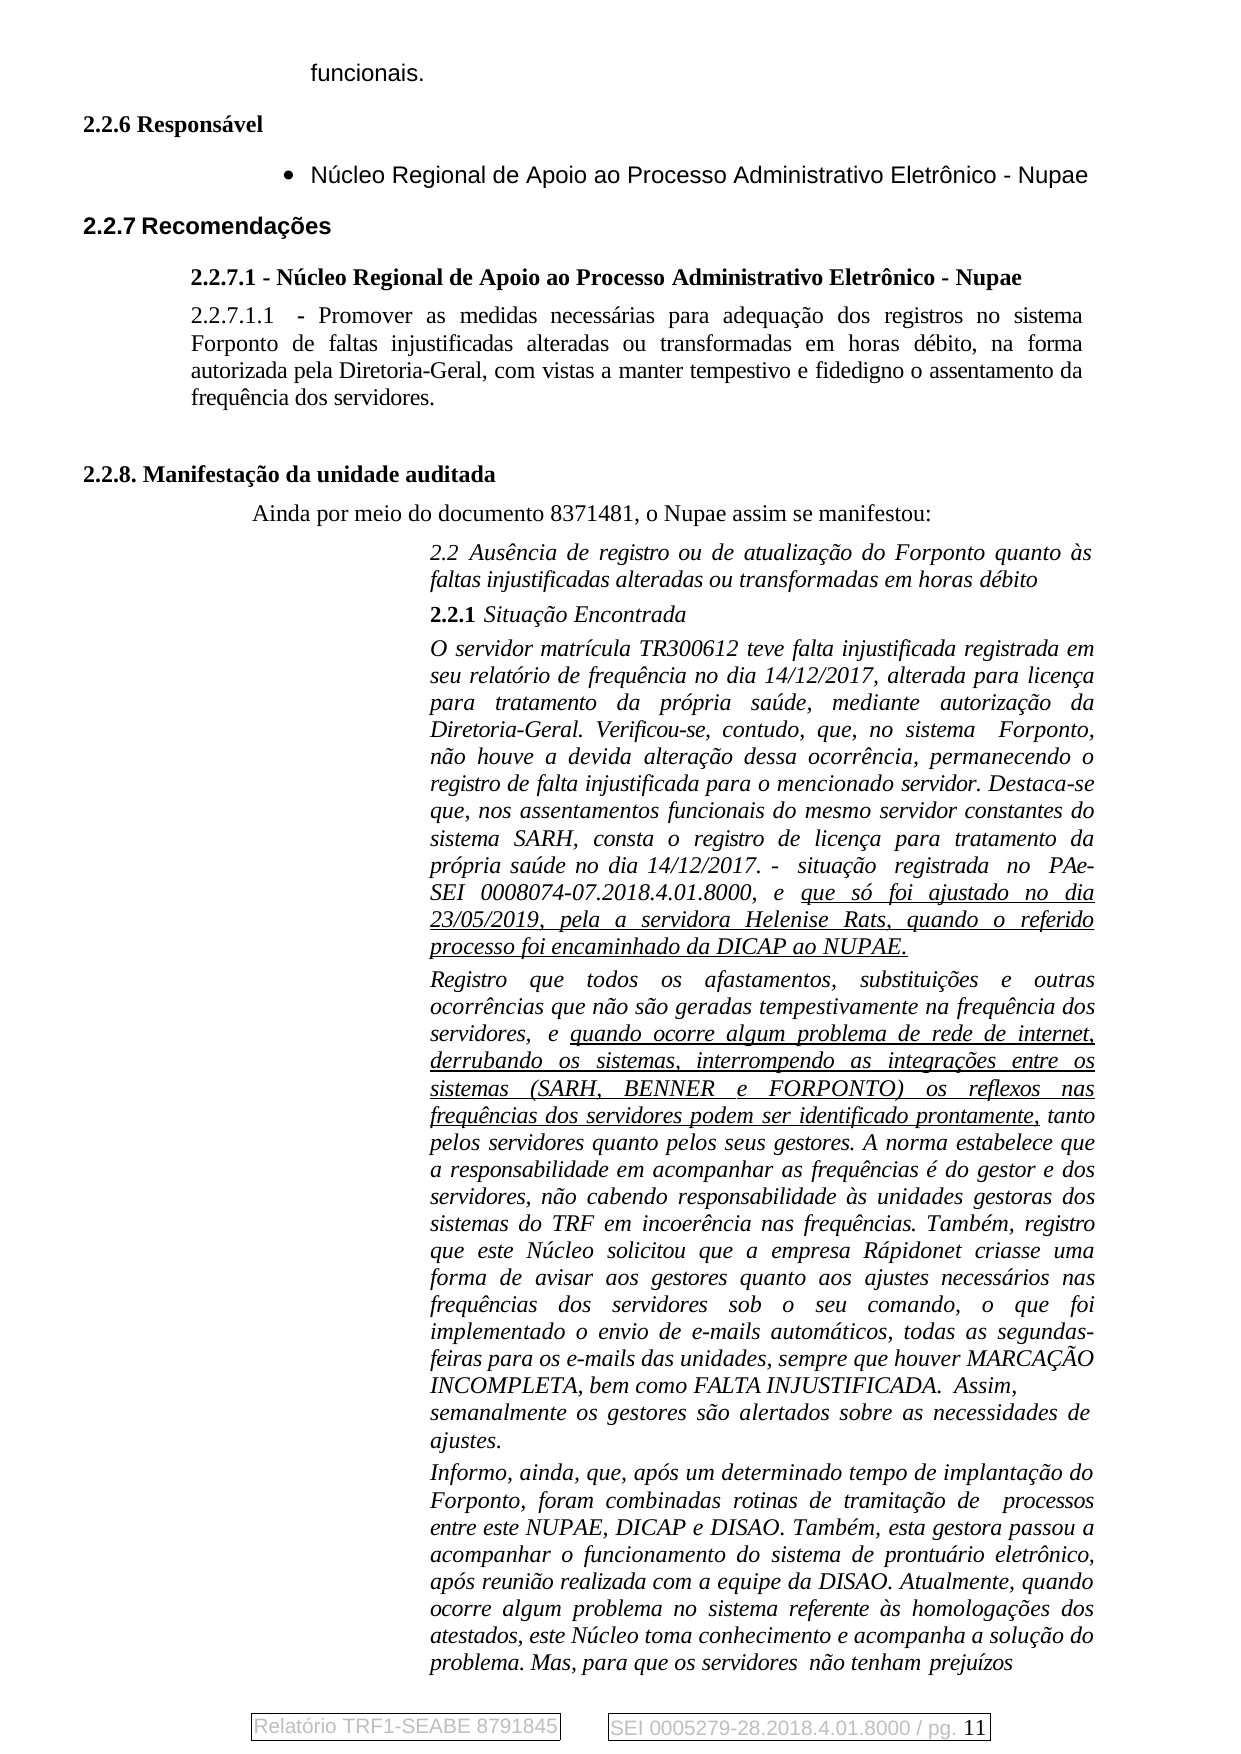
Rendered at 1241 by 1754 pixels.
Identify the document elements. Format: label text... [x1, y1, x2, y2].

list - Núcleo Regional de Apoio ao Processo Administrativo Eletrônico - Nupae [190, 263, 1192, 290]
text frequências dos servidores podem ser identificado prontamente, tanto pelos servidores quanto pelos seus gestores. A norma estabelece que a responsabilidade em acompanhar as frequências é do gestor e dos servidores, não cabendo responsabilidade às unidades gestoras dos sistemas do TRF em incoerência nas frequências. Também, registro que este Núcleo solicitou que a empresa Rápidonet criasse uma forma de avisar aos gestores quanto aos ajustes necessários nas frequências dos servidores sob o seu comando, o que foi implementado o envio de e-mails automáticos, todas as segundas- feiras para os e-mails das unidades, sempre que houver MARCAÇÃO INCOMPLETA, bem como FALTA INJUSTIFICADA. Assim, [430, 1099, 1095, 1399]
list Situação Encontrada [430, 600, 1192, 627]
text Ainda por meio do documento 8371481, o Nupae assim se manifestou: [252, 499, 1192, 527]
list - Promover as medidas necessárias para adequação dos registros no sistema Forponto de faltas injustificadas alteradas ou transformadas em horas débito, na forma autorizada pela Diretoria-Geral, com vistas a manter tempestivo e fidedigno o assentamento da frequência dos servidores. [191, 302, 1083, 410]
text funcionais. [310, 59, 1192, 87]
text Registro que todos os afastamentos, substituições e outras ocorrências que não são geradas tempestivamente na frequência dos servidores, e quando ocorre algum problema de rede de internet, derrubando os sistemas, interrompendo as integrações entre os [430, 966, 1095, 1070]
text Núcleo Regional de Apoio ao Processo Administrativo Eletrônico - Nupae [310, 161, 1192, 188]
text processo foi encaminhado da DICAP ao NUPAE. [430, 930, 1095, 959]
text Informo, ainda, que, após um determinado tempo de implantação do Forponto, foram combinadas rotinas de tramitação de processos entre este NUPAE, DICAP e DISAO. Também, esta gestora passou a acompanhar o funcionamento do sistema de prontuário eletrônico, após reunião realizada com a equipe da DISAO. Atualmente, quando ocorre algum problema no sistema referente às homologações dos atestados, este Núcleo toma conhecimento e acompanha a solução do problema. Mas, para que os servidores não tenham prejuízos [430, 1459, 1095, 1676]
text O servidor matrícula TR300612 teve falta injustificada registrada em seu relatório de frequência no dia 14/12/2017, alterada para licença para tratamento da própria saúde, mediante autorização da Diretoria-Geral. Verificou-se, contudo, que, no sistema Forponto, não houve a devida alteração dessa ocorrência, permanecendo o registro de falta injustificada para o mencionado servidor. Destaca-se que, nos assentamentos funcionais do mesmo servidor constantes do sistema SARH, consta o registro de licença para tratamento da própria saúde no dia 14/12/2017. - situação registrada no PAe- SEI 0008074-07.2018.4.01.8000, e que só foi ajustado no dia 23/05/2019, pela a servidora Helenise Rats, quando o referido [430, 634, 1095, 929]
subtitle Responsável [83, 110, 267, 137]
subtitle 2.2.8. Manifestação da unidade auditada [83, 460, 1192, 488]
subtitle Recomendações [83, 212, 1192, 239]
text semanalmente os gestores são alertados sobre as necessidades de ajustes. [430, 1399, 1092, 1453]
text sistemas (SARH, BENNER e FORPONTO) os reflexos nas [430, 1072, 1095, 1098]
list Ausência de registro ou de atualização do Forponto quanto às faltas injustificadas alteradas ou transformadas em horas débito [430, 539, 1092, 593]
